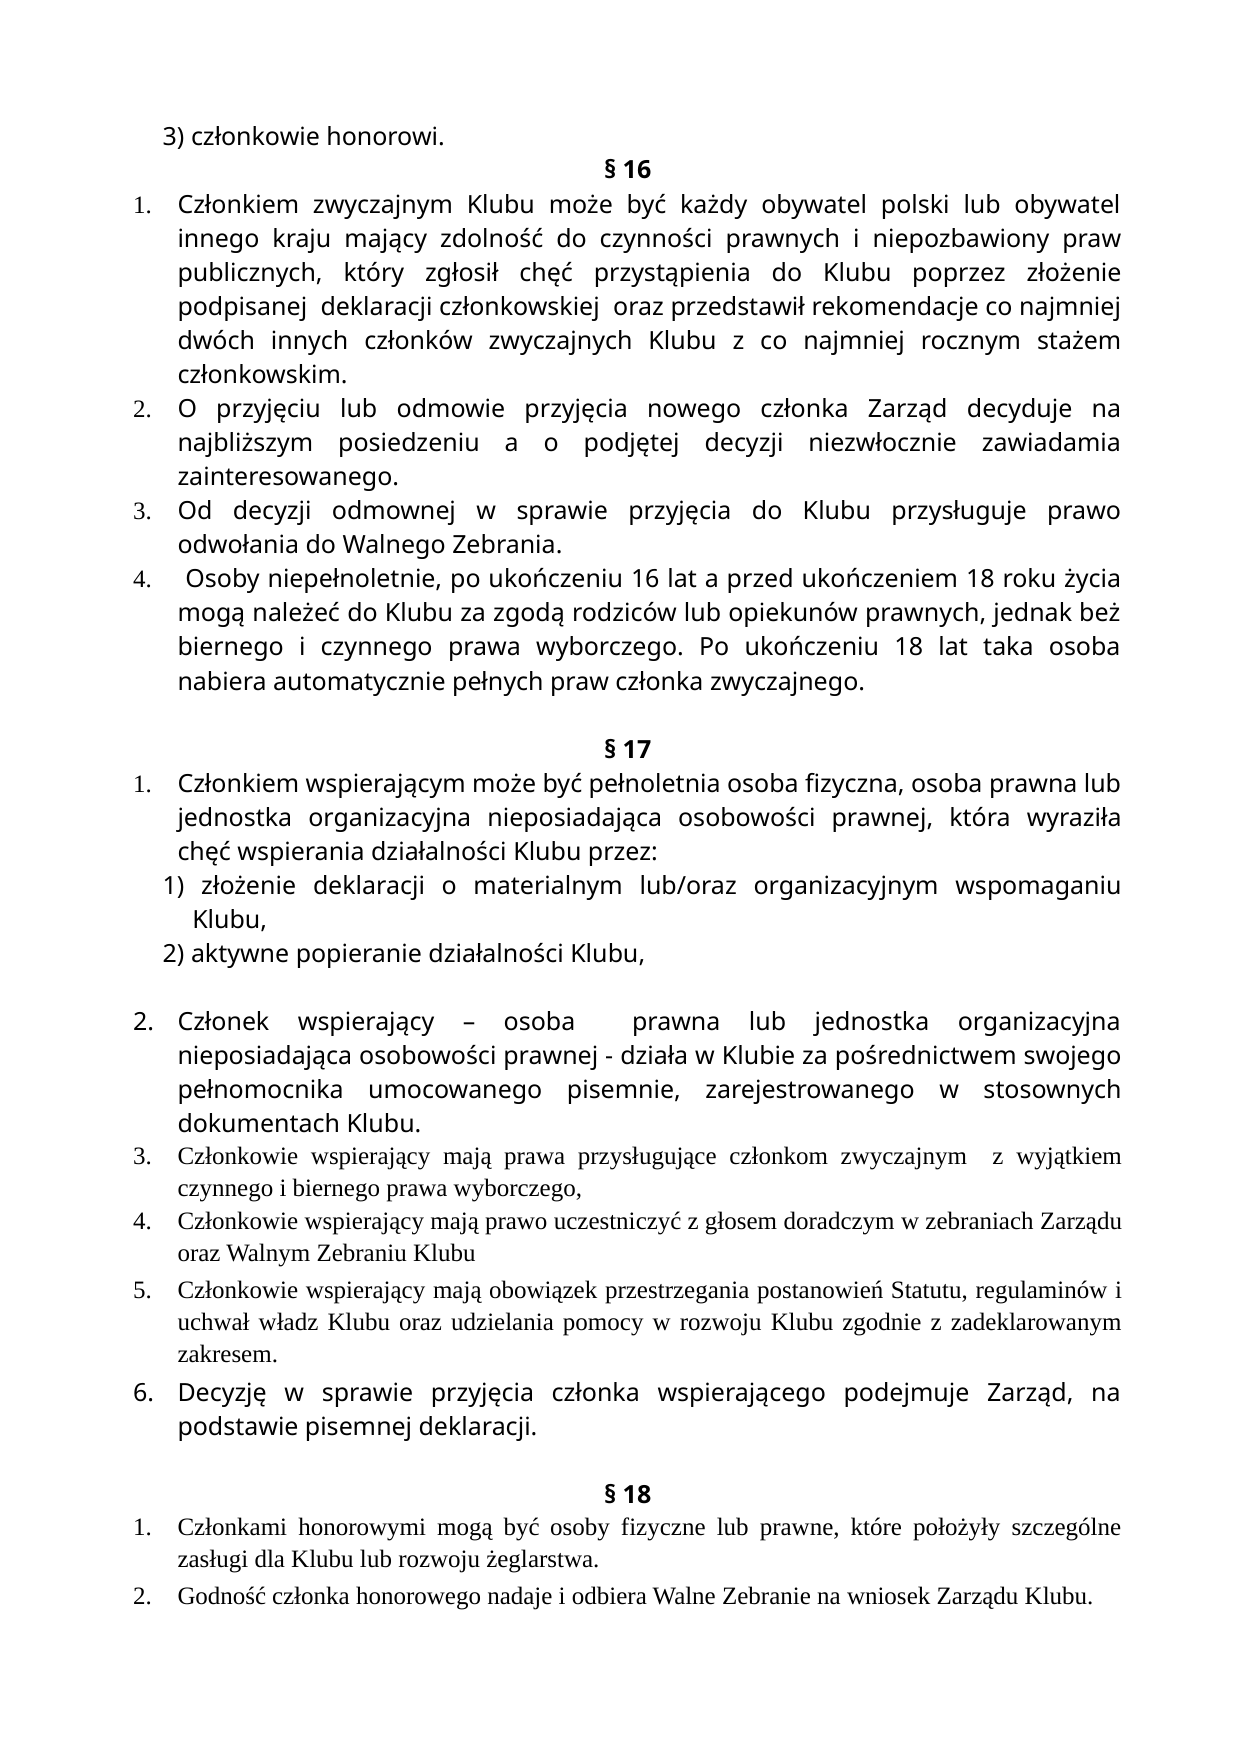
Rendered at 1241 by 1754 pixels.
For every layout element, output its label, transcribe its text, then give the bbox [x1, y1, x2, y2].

text § 17 [133, 731, 1122, 765]
list Członkowie wspierający mają prawo uczestniczyć z głosem doradczym w zebraniach Zarządu oraz Walnym Zebraniu Klubu [133, 1205, 1122, 1267]
list Członkiem zwyczajnym Klubu może być każdy obywatel polski lub obywatel innego kraju mający zdolność do czynności prawnych i niepozbawiony praw publicznych, który zgłosił chęć przystąpienia do Klubu poprzez złożenie podpisanej deklaracji członkowskiej oraz przedstawił rekomendacje co najmniej dwóch innych członków zwyczajnych Klubu z co najmniej rocznym stażem członkowskim. [133, 186, 1122, 391]
list Członkami honorowymi mogą być osoby fizyczne lub prawne, które położyły szczególne zasługi dla Klubu lub rozwoju żeglarstwa. [133, 1511, 1122, 1573]
text 1) złożenie deklaracji o materialnym lub/oraz organizacyjnym wspomaganiu Klubu, [162, 867, 1122, 936]
list Członkiem wspierającym może być pełnoletnia osoba fizyczna, osoba prawna lub jednostka organizacyjna nieposiadająca osobowości prawnej, która wyraziła chęć wspierania działalności Klubu przez: [133, 765, 1122, 867]
text 3) członkowie honorowi. [162, 118, 1122, 152]
list Członek wspierający – osoba prawna lub jednostka organizacyjna nieposiadająca osobowości prawnej - działa w Klubie za pośrednictwem swojego pełnomocnika umocowanego pisemnie, zarejestrowanego w stosownych dokumentach Klubu. [133, 1004, 1122, 1140]
list O przyjęciu lub odmowie przyjęcia nowego członka Zarząd decyduje na najbliższym posiedzeniu a o podjętej decyzji niezwłocznie zawiadamia zainteresowanego. [133, 391, 1122, 493]
list Osoby niepełnoletnie, po ukończeniu 16 lat a przed ukończeniem 18 roku życia mogą należeć do Klubu za zgodą rodziców lub opiekunów prawnych, jednak beż biernego i czynnego prawa wyborczego. Po ukończeniu 18 lat taka osoba nabiera automatycznie pełnych praw członka zwyczajnego. [133, 561, 1122, 697]
text 2) aktywne popieranie działalności Klubu, [162, 936, 1122, 970]
list Od decyzji odmownej w sprawie przyjęcia do Klubu przysługuje prawo odwołania do Walnego Zebrania. [133, 493, 1122, 561]
list Decyzję w sprawie przyjęcia członka wspierającego podejmuje Zarząd, na podstawie pisemnej deklaracji. [133, 1374, 1122, 1443]
list Członkowie wspierający mają prawa przysługujące członkom zwyczajnym z wyjątkiem czynnego i biernego prawa wyborczego, [133, 1140, 1122, 1202]
list Godność członka honorowego nadaje i odbiera Walne Zebranie na wniosek Zarządu Klubu. [133, 1580, 1122, 1610]
list Członkowie wspierający mają obowiązek przestrzegania postanowień Statutu, regulaminów i uchwał władz Klubu oraz udzielania pomocy w rozwoju Klubu zgodnie z zadeklarowanym zakresem. [133, 1274, 1122, 1368]
text § 16 [133, 152, 1122, 186]
text § 18 [133, 1477, 1122, 1511]
